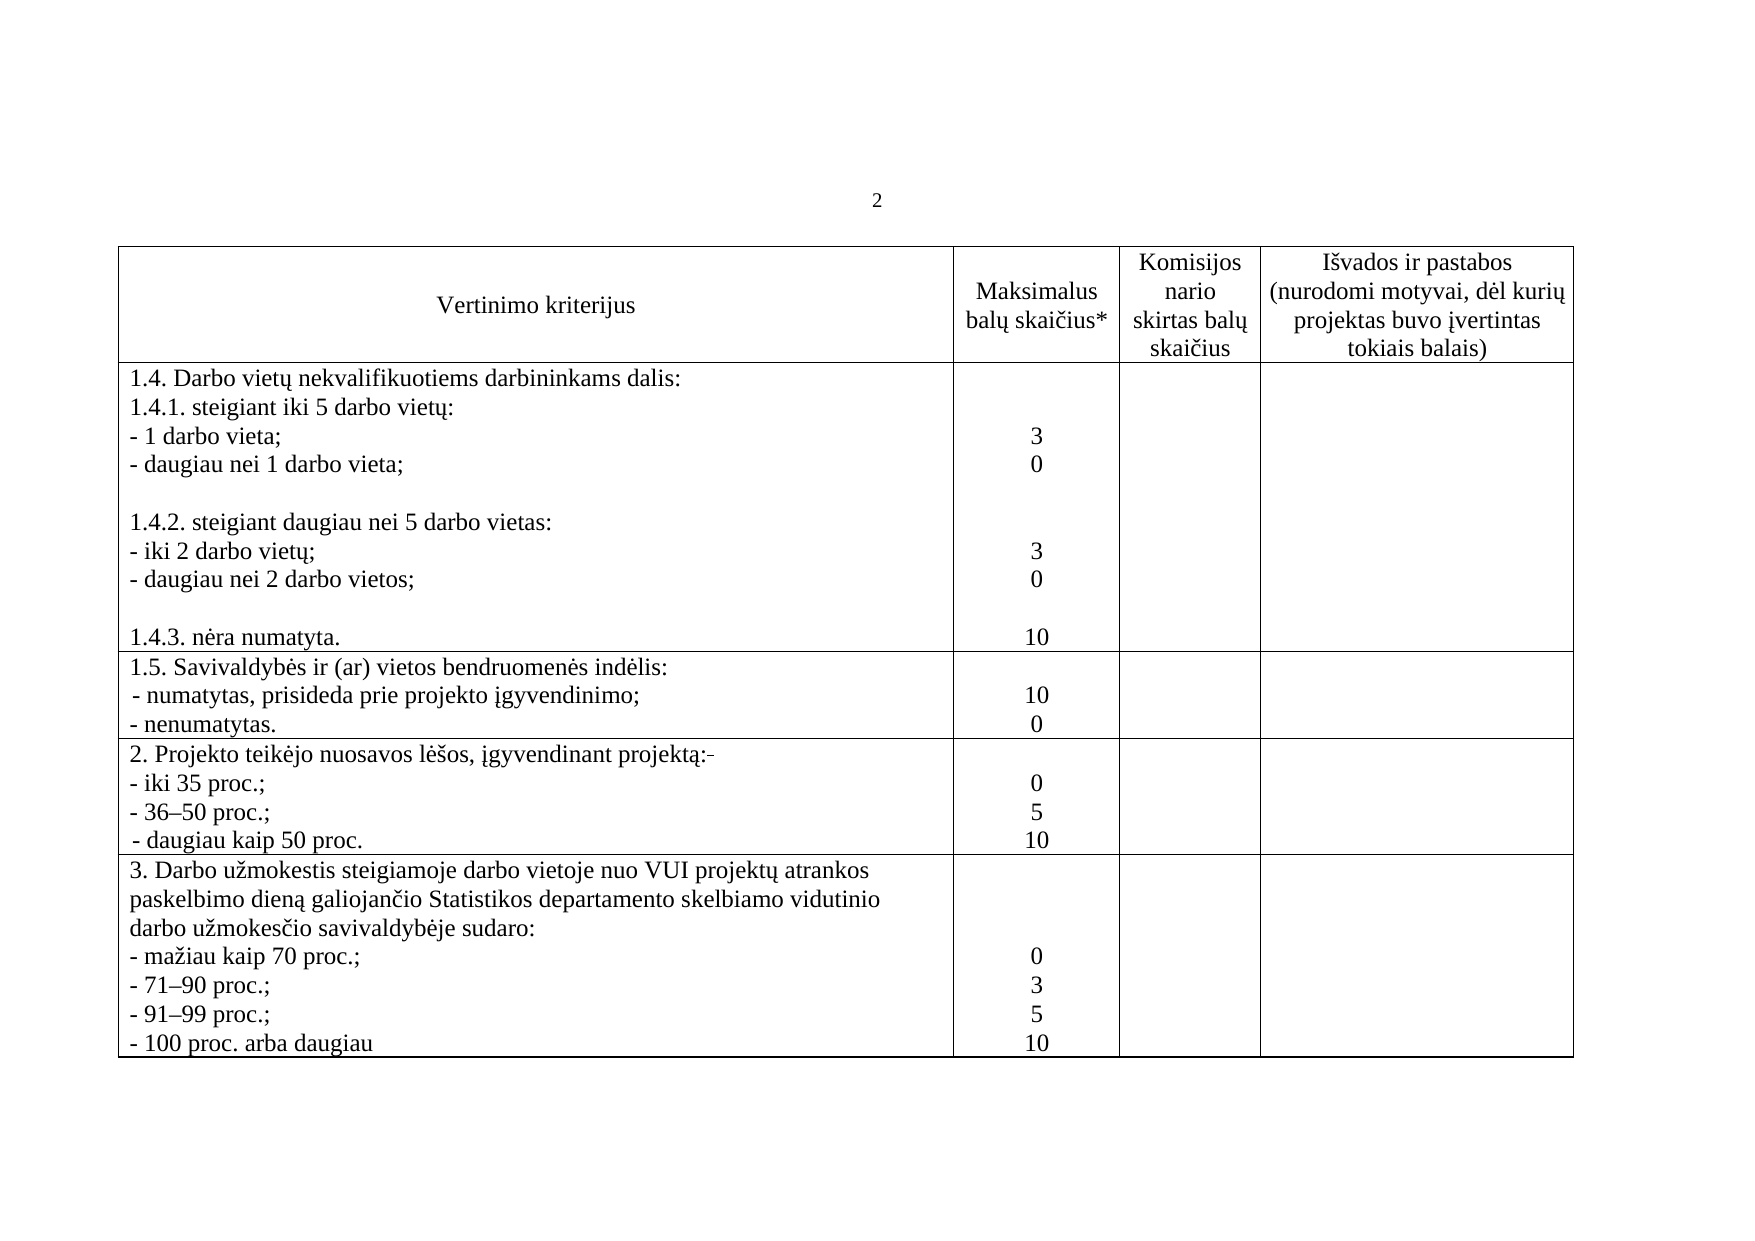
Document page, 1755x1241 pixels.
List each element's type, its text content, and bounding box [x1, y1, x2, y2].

table_cell [1261, 363, 1573, 651]
table_cell 10 0 [954, 652, 1119, 738]
table_cell [1261, 739, 1573, 854]
table_cell 0 5 10 [954, 739, 1119, 854]
table_cell 1.5. Savivaldybės ir (ar) vietos bendruomenės indėlis: - numatytas, prisideda prie projekto įgyvendinimo; - nenumatytas. [119, 652, 953, 738]
table_cell [1120, 652, 1260, 738]
table_cell 3 0 3 0 10 [954, 363, 1119, 651]
table_header Vertinimo kriterijus [119, 247, 953, 362]
table_cell 2. Projekto teikėjo nuosavos lėšos, įgyvendinant projektą: - iki 35 proc.; - 36–50 proc.; - daugiau kaip 50 proc. [119, 739, 953, 854]
table_cell [1120, 855, 1260, 1056]
table_cell 0 3 5 10 [954, 855, 1119, 1056]
table_header Maksimalus balų skaičius* [954, 247, 1119, 362]
table_cell 3. Darbo užmokestis steigiamoje darbo vietoje nuo VUI projektų atrankos paskelbimo dieną galiojančio Statistikos departamento skelbiamo vidutinio darbo užmokesčio savivaldybėje sudaro: - mažiau kaip 70 proc.; - 71–90 proc.; - 91–99 proc.; - 100 proc. arba daugiau [119, 855, 953, 1056]
table_cell [1261, 652, 1573, 738]
table_header Išvados ir pastabos (nurodomi motyvai, dėl kurių projektas buvo įvertintas tokiais balais) [1261, 247, 1573, 362]
table_header Komisijos nario skirtas balų skaičius [1120, 247, 1260, 362]
table_cell 1.4. Darbo vietų nekvalifikuotiems darbininkams dalis: 1.4.1. steigiant iki 5 darbo vietų: - 1 darbo vieta; - daugiau nei 1 darbo vieta; 1.4.2. steigiant daugiau nei 5 darbo vietas: - iki 2 darbo vietų; - daugiau nei 2 darbo vietos; 1.4.3. nėra numatyta. [119, 363, 953, 651]
table_cell [1261, 855, 1573, 1056]
table_cell [1120, 363, 1260, 651]
table_cell [1120, 739, 1260, 854]
